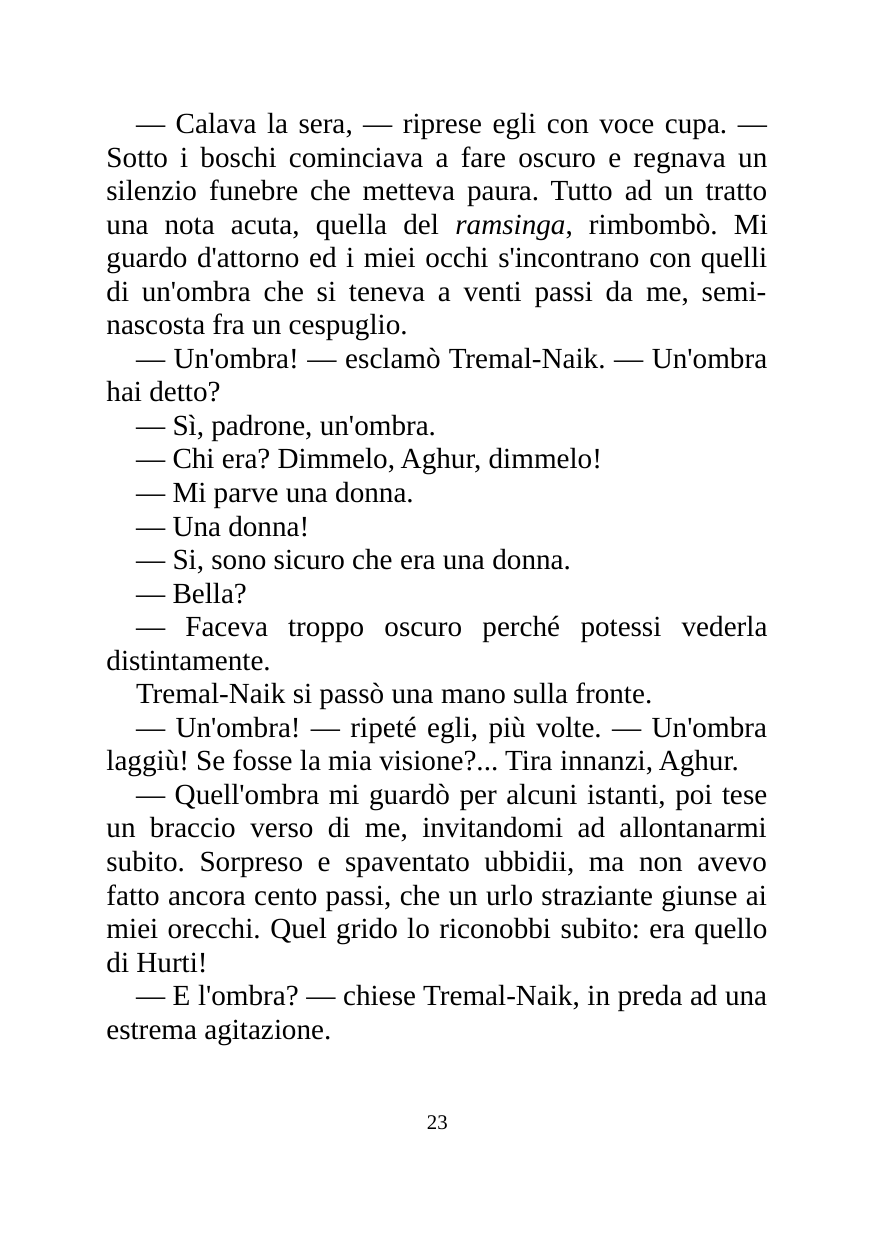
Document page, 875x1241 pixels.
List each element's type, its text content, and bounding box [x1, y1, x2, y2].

text — Bella? [106, 576, 768, 609]
text — Una donna! [106, 509, 768, 542]
text — Calava la sera, — riprese egli con voce cupa. — Sotto i boschi cominciava a fare oscuro e regnava un silenzio funebre che metteva paura. Tutto ad un tratto una nota acuta, quella del ramsinga, rimbombò. Mi guardo d'attorno ed i miei occhi s'incontrano con quelli di un'ombra che si teneva a venti passi da me, semi-nascosta fra un cespuglio. [106, 106, 768, 341]
text — Quell'ombra mi guardò per alcuni istanti, poi tese un braccio verso di me, invitandomi ad allontanarmi subito. Sorpreso e spaventato ubbidii, ma non avevo fatto ancora cento passi, che un urlo straziante giunse ai miei orecchi. Quel grido lo riconobbi subito: era quello di Hurti! [106, 777, 768, 978]
text — Si, sono sicuro che era una donna. [106, 542, 768, 576]
text — Sì, padrone, un'ombra. [106, 408, 768, 442]
text — Faceva troppo oscuro perché potessi vederla distintamente. [106, 609, 768, 676]
text Tremal-Naik si passò una mano sulla fronte. [106, 676, 768, 710]
text — Un'ombra! — esclamò Tremal-Naik. — Un'ombra hai detto? [106, 341, 768, 408]
text — Un'ombra! — ripeté egli, più volte. — Un'ombra laggiù! Se fosse la mia visione?... Tira innanzi, Aghur. [106, 710, 768, 777]
text — Chi era? Dimmelo, Aghur, dimmelo! [106, 442, 768, 475]
text — Mi parve una donna. [106, 475, 768, 509]
text — E l'ombra? — chiese Tremal-Naik, in preda ad una estrema agitazione. [106, 978, 768, 1045]
